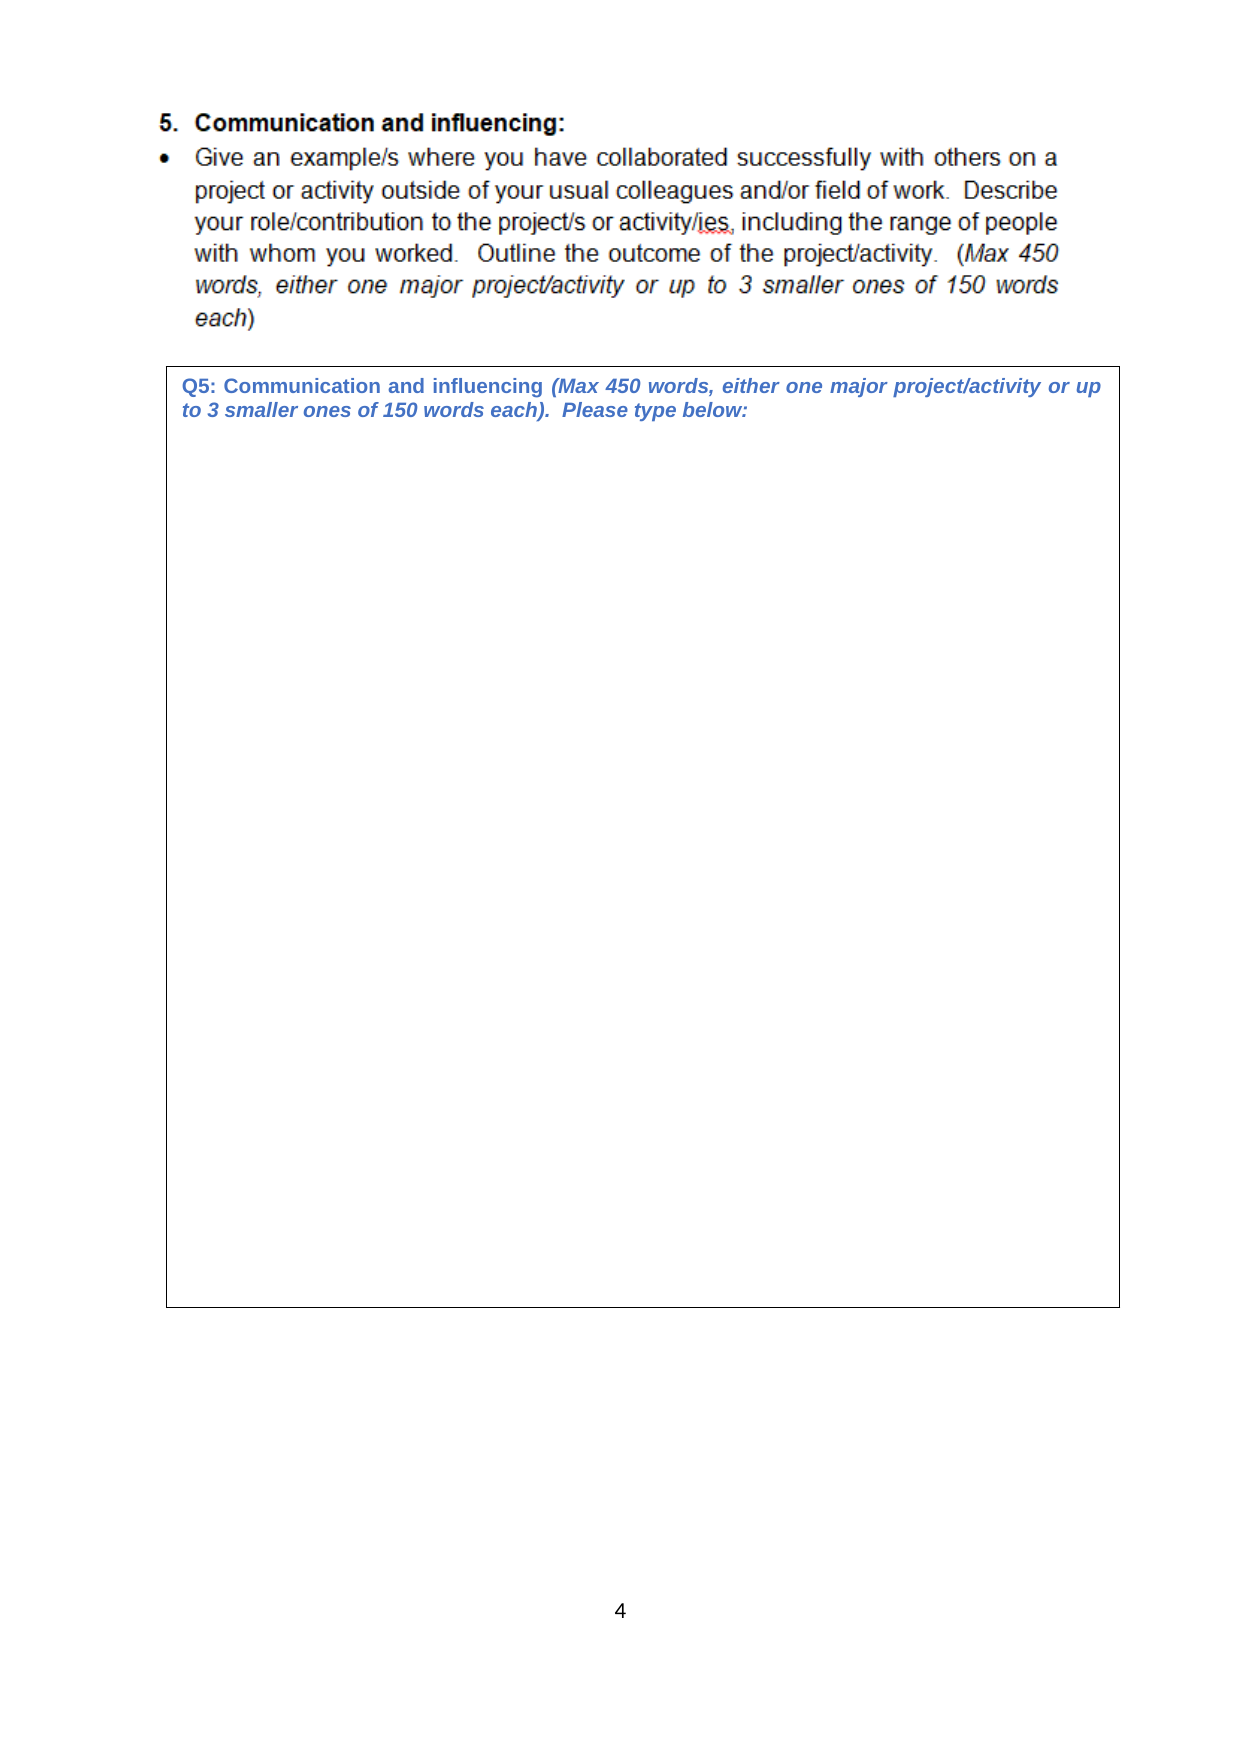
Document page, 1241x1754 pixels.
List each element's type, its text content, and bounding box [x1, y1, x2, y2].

text Q5: Communication and influencing (Max 450 words, either one major project/activity or up to 3 smaller ones of 150 words each). Please type below: [182, 374, 1104, 422]
